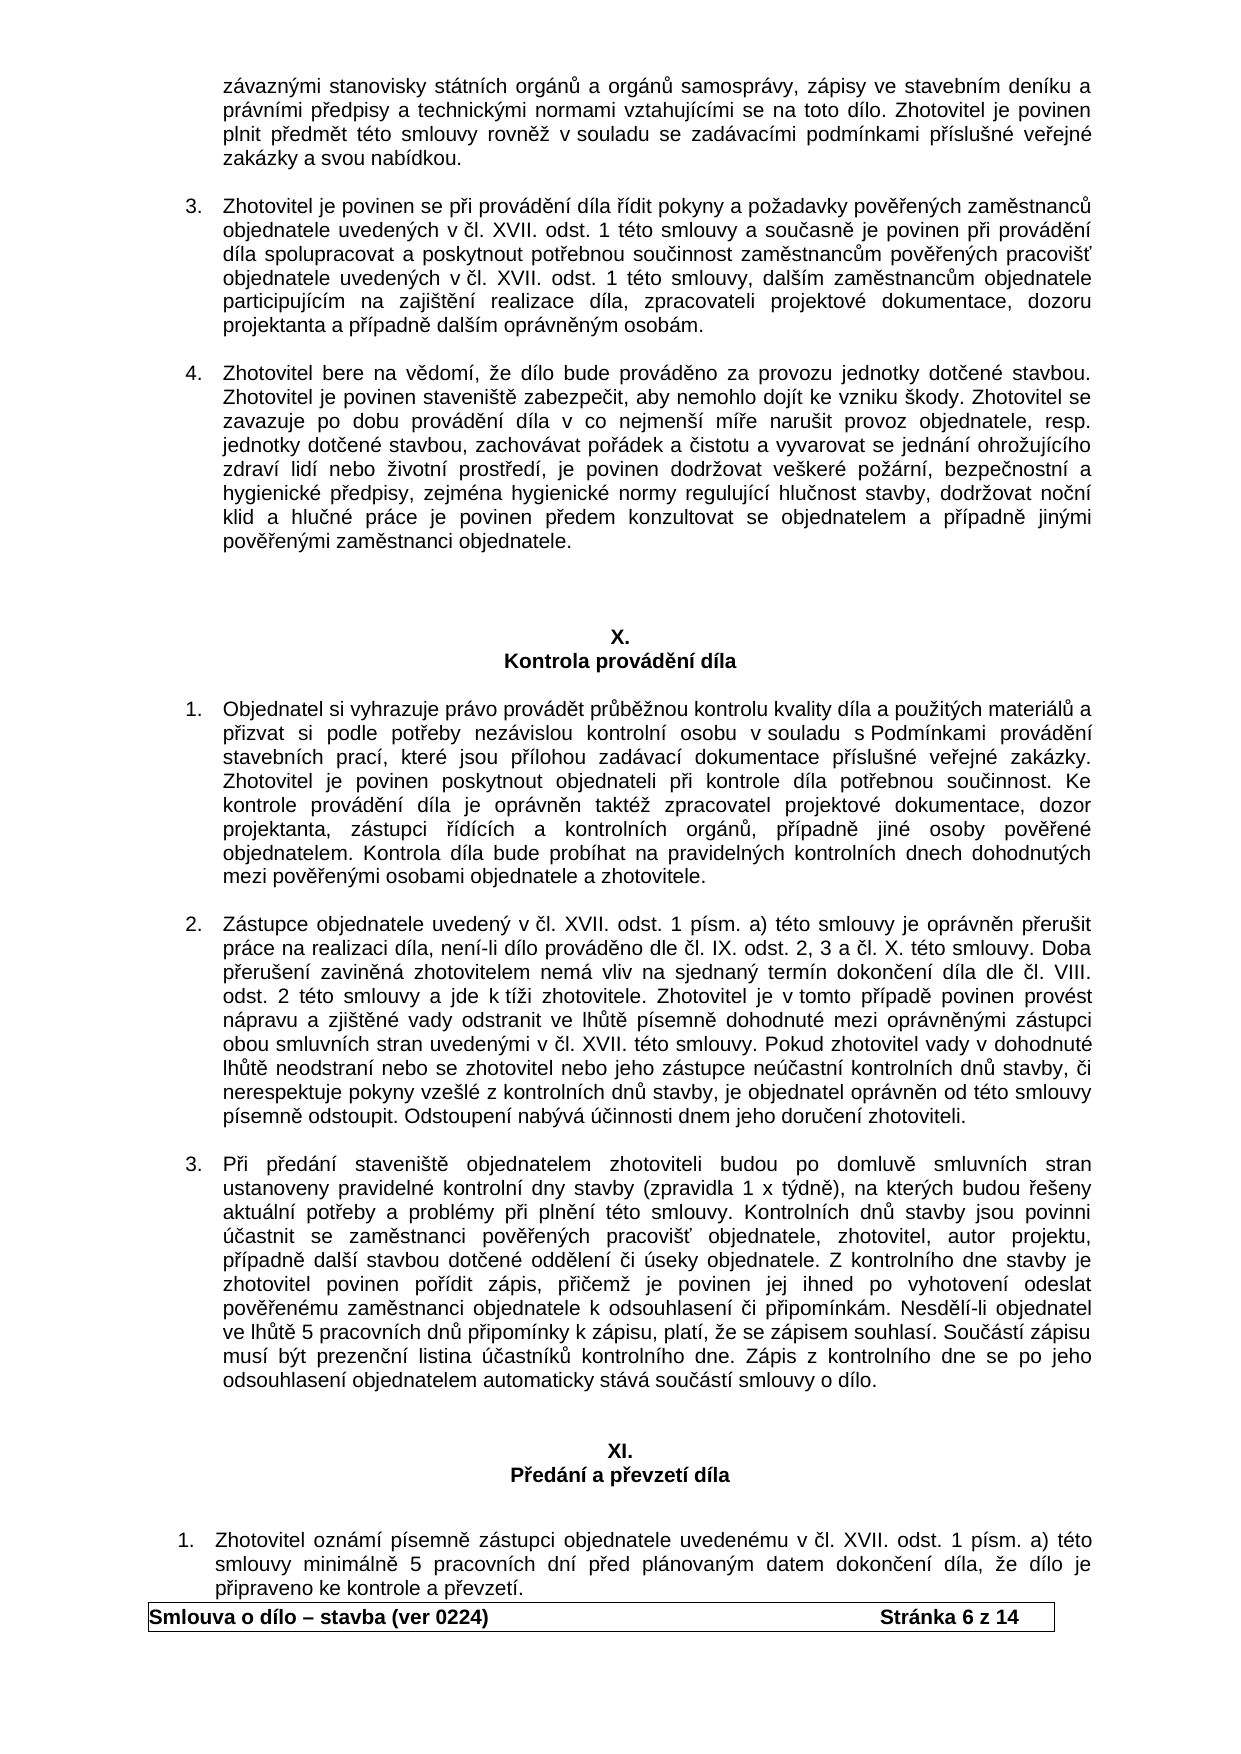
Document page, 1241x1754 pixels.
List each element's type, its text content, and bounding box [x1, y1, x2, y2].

list Zástupce objednatele uvedený v čl. XVII. odst. 1 písm. a) této smlouvy je oprávněn přerušit práce na realizaci díla, není-li dílo prováděno dle čl. IX. odst. 2, 3 a čl. X. této smlouvy. Doba přerušení zaviněná zhotovitelem nemá vliv na sjednaný termín dokončení díla dle čl. VIII. odst. 2 této smlouvy a jde k tíži zhotovitele. Zhotovitel je v tomto případě povinen provést nápravu a zjištěné vady odstranit ve lhůtě písemně dohodnuté mezi oprávněnými zástupci obou smluvních stran uvedenými v čl. XVII. této smlouvy. Pokud zhotovitel vady v dohodnuté lhůtě neodstraní nebo se zhotovitel nebo jeho zástupce neúčastní kontrolních dnů stavby, či nerespektuje pokyny vzešlé z kontrolních dnů stavby, je objednatel oprávněn od této smlouvy písemně odstoupit. Odstoupení nabývá účinnosti dnem jeho doručení zhotoviteli. [185, 912, 1093, 1128]
list Objednatel si vyhrazuje právo provádět průběžnou kontrolu kvality díla a použitých materiálů a přizvat si podle potřeby nezávislou kontrolní osobu v souladu s Podmínkami provádění stavebních prací, které jsou přílohou zadávací dokumentace příslušné veřejné zakázky. Zhotovitel je povinen poskytnout objednateli při kontrole díla potřebnou součinnost. Ke kontrole provádění díla je oprávněn taktéž zpracovatel projektové dokumentace, dozor projektanta, zástupci řídících a kontrolních orgánů, případně jiné osoby pověřené objednatelem. Kontrola díla bude probíhat na pravidelných kontrolních dnech dohodnutých mezi pověřenými osobami objednatele a zhotovitele. [185, 697, 1093, 888]
list závaznými stanovisky státních orgánů a orgánů samosprávy, zápisy ve stavebním deníku a právními předpisy a technickými normami vztahujícími se na toto dílo. Zhotovitel je povinen plnit předmět této smlouvy rovněž v souladu se zadávacími podmínkami příslušné veřejné zakázky a svou nabídkou. [185, 74, 1093, 169]
text X. [148, 625, 1093, 649]
text Kontrola provádění díla [148, 649, 1093, 673]
list Zhotovitel je povinen se při provádění díla řídit pokyny a požadavky pověřených zaměstnanců objednatele uvedených v čl. XVII. odst. 1 této smlouvy a současně je povinen při provádění díla spolupracovat a poskytnout potřebnou součinnost zaměstnancům pověřených pracovišť objednatele uvedených v čl. XVII. odst. 1 této smlouvy, dalším zaměstnancům objednatele participujícím na zajištění realizace díla, zpracovateli projektové dokumentace, dozoru projektanta a případně dalším oprávněným osobám. [185, 193, 1093, 337]
text XI. [148, 1439, 1093, 1463]
list Zhotovitel oznámí písemně zástupci objednatele uvedenému v čl. XVII. odst. 1 písm. a) této smlouvy minimálně 5 pracovních dní před plánovaným datem dokončení díla, že dílo je připraveno ke kontrole a převzetí. [177, 1528, 1093, 1600]
subtitle Předání a převzetí díla [148, 1463, 1093, 1487]
list Při předání staveniště objednatelem zhotoviteli budou po domluvě smluvních stran ustanoveny pravidelné kontrolní dny stavby (zpravidla 1 x týdně), na kterých budou řešeny aktuální potřeby a problémy při plnění této smlouvy. Kontrolních dnů stavby jsou povinni účastnit se zaměstnanci pověřených pracovišť objednatele, zhotovitel, autor projektu, případně další stavbou dotčené oddělení či úseky objednatele. Z kontrolního dne stavby je zhotovitel povinen pořídit zápis, přičemž je povinen jej ihned po vyhotovení odeslat pověřenému zaměstnanci objednatele k odsouhlasení či připomínkám. Nesdělí-li objednatel ve lhůtě 5 pracovních dnů připomínky k zápisu, platí, že se zápisem souhlasí. Součástí zápisu musí být prezenční listina účastníků kontrolního dne. Zápis z kontrolního dne se po jeho odsouhlasení objednatelem automaticky stává součástí smlouvy o dílo. [185, 1152, 1093, 1391]
list Zhotovitel bere na vědomí, že dílo bude prováděno za provozu jednotky dotčené stavbou. Zhotovitel je povinen staveniště zabezpečit, aby nemohlo dojít ke vzniku škody. Zhotovitel se zavazuje po dobu provádění díla v co nejmenší míře narušit provoz objednatele, resp. jednotky dotčené stavbou, zachovávat pořádek a čistotu a vyvarovat se jednání ohrožujícího zdraví lidí nebo životní prostředí, je povinen dodržovat veškeré požární, bezpečnostní a hygienické předpisy, zejména hygienické normy regulující hlučnost stavby, dodržovat noční klid a hlučné práce je povinen předem konzultovat se objednatelem a případně jinými pověřenými zaměstnanci objednatele. [185, 361, 1093, 553]
